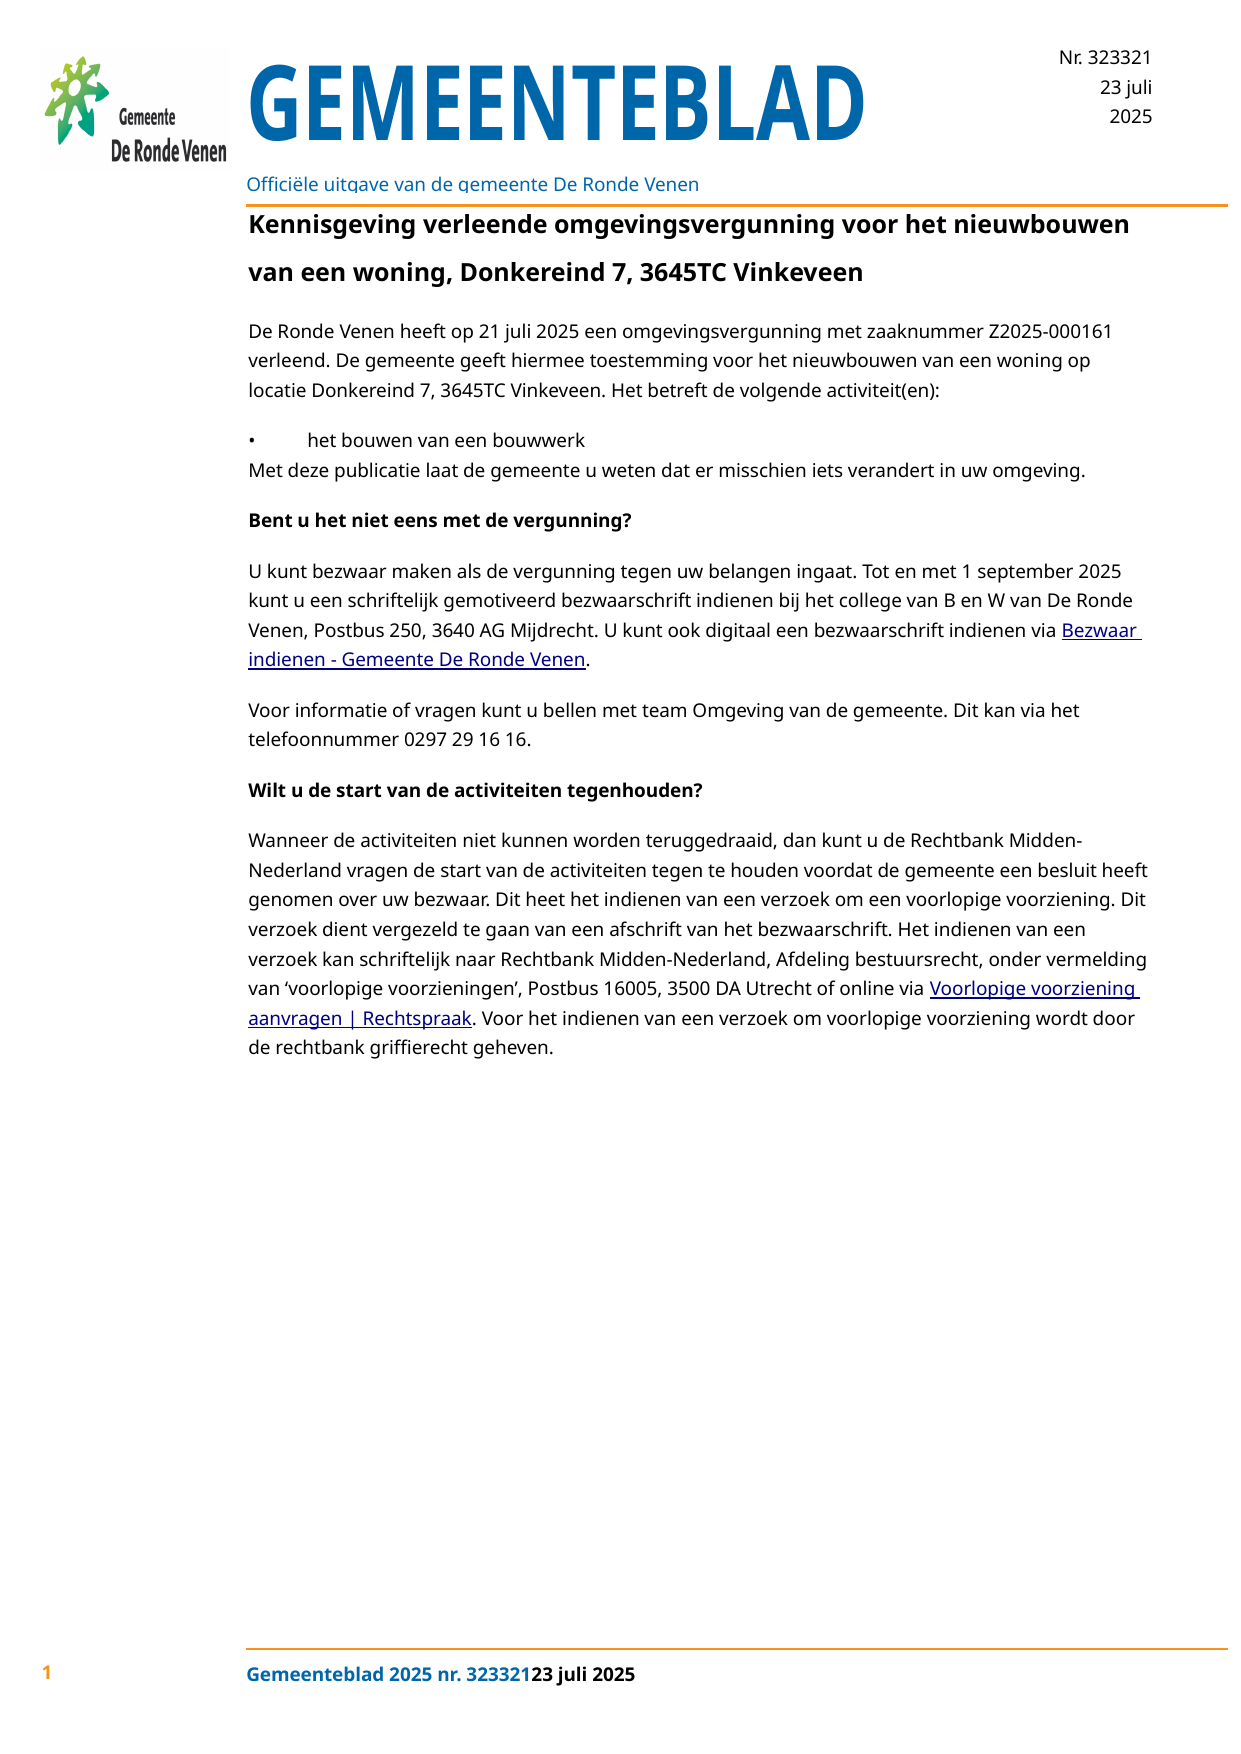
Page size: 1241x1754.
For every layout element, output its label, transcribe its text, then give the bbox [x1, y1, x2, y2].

text U kunt bezwaar maken als de vergunning tegen uw belangen ingaat. Tot en met 1 september 2025 kunt u een schriftelijk gemotiveerd bezwaarschrift indienen bij het college van B en W van De Ronde Venen, Postbus 250, 3640 AG Mijdrecht. U kunt ook digitaal een bezwaarschrift indienen via Bezwaar indienen - Gemeente De Ronde Venen. [248, 558, 1152, 672]
picture [41, 47, 231, 172]
list het bouwen van een bouwwerk [248, 427, 1152, 453]
text Met deze publicatie laat de gemeente u weten dat er misschien iets verandert in uw omgeving. [248, 457, 1152, 483]
text Voor informatie of vragen kunt u bellen met team Omgeving van de gemeente. Dit kan via het telefoonnummer 0297 29 16 16. [248, 697, 1152, 752]
text Bent u het niet eens met de vergunning? [248, 507, 1152, 533]
text Kennisgeving verleende omgevingsvergunning voor het nieuwbouwen van een woning, Donkereind 7, 3645TC Vinkeveen [248, 207, 1152, 288]
text Wilt u de start van de activiteiten tegenhouden? [248, 777, 1152, 803]
text De Ronde Venen heeft op 21 juli 2025 een omgevingsvergunning met zaaknummer Z2025-000161 verleend. De gemeente geeft hiermee toestemming voor het nieuwbouwen van een woning op locatie Donkereind 7, 3645TC Vinkeveen. Het betreft de volgende activiteit(en): [248, 318, 1152, 403]
text Wanneer de activiteiten niet kunnen worden teruggedraaid, dan kunt u de Rechtbank Midden-Nederland vragen de start van de activiteiten tegen te houden voordat de gemeente een besluit heeft genomen over uw bezwaar. Dit heet het indienen van een verzoek om een voorlopige voorziening. Dit verzoek dient vergezeld te gaan van een afschrift van het bezwaarschrift. Het indienen van een verzoek kan schriftelijk naar Rechtbank Midden-Nederland, Afdeling bestuursrecht, onder vermelding van ‘voorlopige voorzieningen’, Postbus 16005, 3500 DA Utrecht of online via Voorlopige voorziening aanvragen | Rechtspraak. Voor het indienen van een verzoek om voorlopige voorziening wordt door de rechtbank griffierecht geheven. [248, 827, 1152, 1060]
